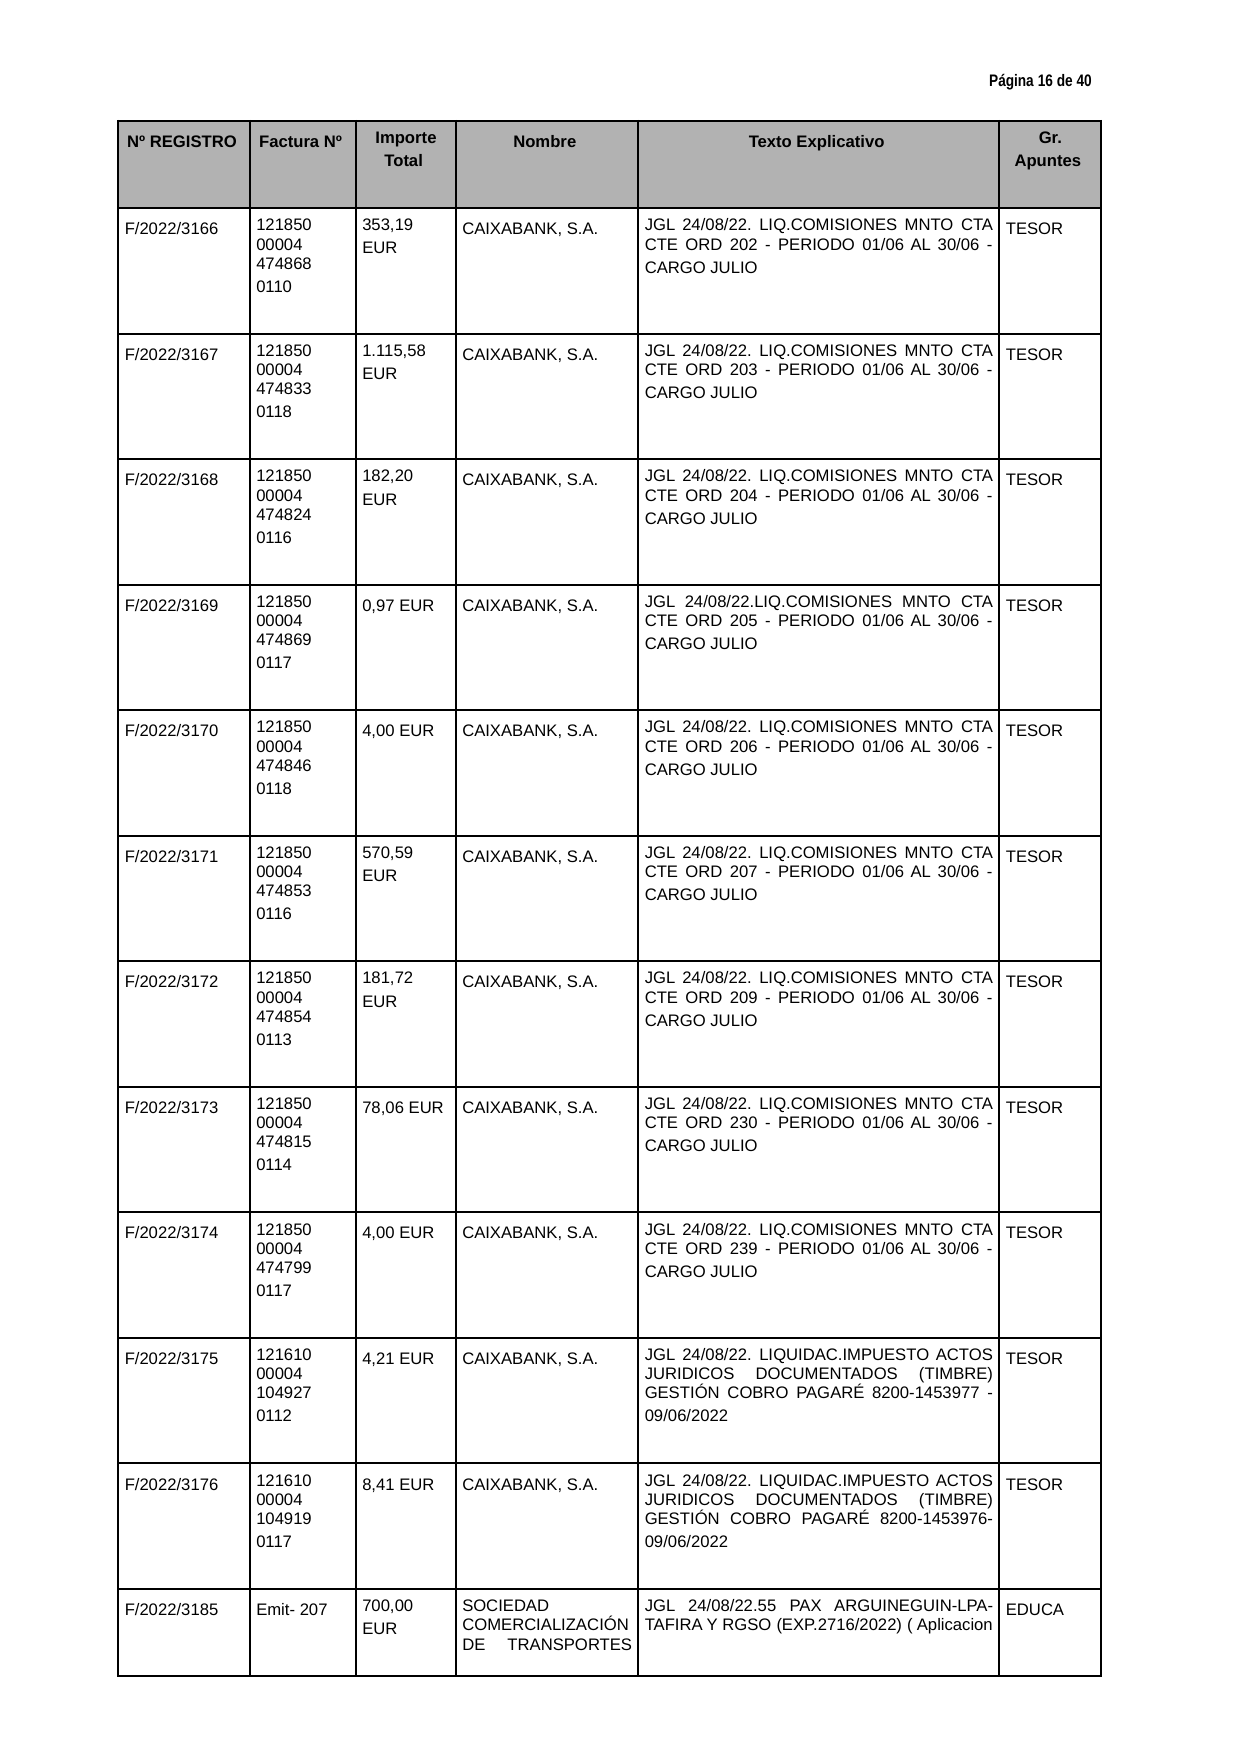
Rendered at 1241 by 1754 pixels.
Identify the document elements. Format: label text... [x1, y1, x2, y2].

table_cell 353,19 EUR [357, 209, 455, 332]
table_cell JGL 24/08/22. LIQ.COMISIONES MNTO CTA CTE ORD 230 - PERIODO 01/06 AL 30/06 - CARGO JULIO [639, 1088, 998, 1211]
table_cell CAIXABANK, S.A. [457, 837, 637, 960]
table_header Gr. Apuntes [1000, 122, 1100, 207]
table_header Texto Explicativo [639, 122, 998, 207]
table_cell 121850 00004 474824 0116 [251, 460, 355, 583]
table_cell CAIXABANK, S.A. [457, 335, 637, 458]
table_cell TESOR [1000, 586, 1100, 709]
table_cell TESOR [1000, 1464, 1100, 1588]
table_cell TESOR [1000, 1213, 1100, 1337]
table_cell CAIXABANK, S.A. [457, 1213, 637, 1337]
table_cell F/2022/3176 [119, 1464, 249, 1588]
table_cell TESOR [1000, 1339, 1100, 1462]
table_cell Emit- 207 [251, 1590, 355, 1675]
table_cell SOCIEDAD COMERCIALIZACIÓN DE TRANSPORTES [457, 1590, 637, 1675]
table_cell 0,97 EUR [357, 586, 455, 709]
table_cell 181,72 EUR [357, 962, 455, 1086]
table_cell TESOR [1000, 711, 1100, 834]
table_cell 121850 00004 474869 0117 [251, 586, 355, 709]
table_cell 121610 00004 104927 0112 [251, 1339, 355, 1462]
table_cell CAIXABANK, S.A. [457, 1464, 637, 1588]
table_cell TESOR [1000, 335, 1100, 458]
table_cell 121850 00004 474846 0118 [251, 711, 355, 834]
table_cell 4,21 EUR [357, 1339, 455, 1462]
table_cell F/2022/3168 [119, 460, 249, 583]
table_cell F/2022/3175 [119, 1339, 249, 1462]
table_cell JGL 24/08/22. LIQ.COMISIONES MNTO CTA CTE ORD 203 - PERIODO 01/06 AL 30/06 - CARGO JULIO [639, 335, 998, 458]
table_header Importe Total [357, 122, 455, 207]
table_cell 570,59 EUR [357, 837, 455, 960]
table_cell TESOR [1000, 837, 1100, 960]
table_cell 700,00 EUR [357, 1590, 455, 1675]
table_cell 78,06 EUR [357, 1088, 455, 1211]
table_cell CAIXABANK, S.A. [457, 1088, 637, 1211]
table_cell CAIXABANK, S.A. [457, 209, 637, 332]
table_cell F/2022/3170 [119, 711, 249, 834]
table_cell CAIXABANK, S.A. [457, 1339, 637, 1462]
table_cell EDUCA [1000, 1590, 1100, 1675]
table_cell JGL 24/08/22. LIQ.COMISIONES MNTO CTA CTE ORD 239 - PERIODO 01/06 AL 30/06 - CARGO JULIO [639, 1213, 998, 1337]
table_cell CAIXABANK, S.A. [457, 586, 637, 709]
table_cell F/2022/3173 [119, 1088, 249, 1211]
table_cell JGL 24/08/22. LIQ.COMISIONES MNTO CTA CTE ORD 202 - PERIODO 01/06 AL 30/06 - CARGO JULIO [639, 209, 998, 332]
table_header Factura Nº [251, 122, 355, 207]
table_cell JGL 24/08/22. LIQ.COMISIONES MNTO CTA CTE ORD 206 - PERIODO 01/06 AL 30/06 - CARGO JULIO [639, 711, 998, 834]
table_cell F/2022/3166 [119, 209, 249, 332]
table_cell 121850 00004 474833 0118 [251, 335, 355, 458]
table_cell JGL 24/08/22. LIQ.COMISIONES MNTO CTA CTE ORD 204 - PERIODO 01/06 AL 30/06 - CARGO JULIO [639, 460, 998, 583]
table_cell JGL 24/08/22.LIQ.COMISIONES MNTO CTA CTE ORD 205 - PERIODO 01/06 AL 30/06 - CARGO JULIO [639, 586, 998, 709]
table_cell 121850 00004 474799 0117 [251, 1213, 355, 1337]
table_cell JGL 24/08/22. LIQ.COMISIONES MNTO CTA CTE ORD 207 - PERIODO 01/06 AL 30/06 - CARGO JULIO [639, 837, 998, 960]
table_cell F/2022/3172 [119, 962, 249, 1086]
table_cell 121610 00004 104919 0117 [251, 1464, 355, 1588]
table_cell TESOR [1000, 962, 1100, 1086]
table_cell F/2022/3171 [119, 837, 249, 960]
table_cell 4,00 EUR [357, 1213, 455, 1337]
table_cell 121850 00004 474815 0114 [251, 1088, 355, 1211]
table_cell JGL 24/08/22. LIQUIDAC.IMPUESTO ACTOS JURIDICOS DOCUMENTADOS (TIMBRE) GESTIÓN COBRO PAGARÉ 8200-1453976- 09/06/2022 [639, 1464, 998, 1588]
table_cell CAIXABANK, S.A. [457, 460, 637, 583]
table_cell 121850 00004 474854 0113 [251, 962, 355, 1086]
table_cell 121850 00004 474853 0116 [251, 837, 355, 960]
table_cell 8,41 EUR [357, 1464, 455, 1588]
table_cell JGL 24/08/22.55 PAX ARGUINEGUIN-LPA-TAFIRA Y RGSO (EXP.2716/2022) ( Aplicacion [639, 1590, 998, 1675]
table_cell 4,00 EUR [357, 711, 455, 834]
table_cell 182,20 EUR [357, 460, 455, 583]
table_cell 121850 00004 474868 0110 [251, 209, 355, 332]
table_cell F/2022/3185 [119, 1590, 249, 1675]
table_cell F/2022/3174 [119, 1213, 249, 1337]
table_cell TESOR [1000, 209, 1100, 332]
table_header Nº REGISTRO [119, 122, 249, 207]
table_header Nombre [457, 122, 637, 207]
table_cell JGL 24/08/22. LIQ.COMISIONES MNTO CTA CTE ORD 209 - PERIODO 01/06 AL 30/06 - CARGO JULIO [639, 962, 998, 1086]
table_cell TESOR [1000, 1088, 1100, 1211]
table_cell CAIXABANK, S.A. [457, 962, 637, 1086]
table_cell F/2022/3169 [119, 586, 249, 709]
table_cell F/2022/3167 [119, 335, 249, 458]
table_cell 1.115,58 EUR [357, 335, 455, 458]
table_cell JGL 24/08/22. LIQUIDAC.IMPUESTO ACTOS JURIDICOS DOCUMENTADOS (TIMBRE) GESTIÓN COBRO PAGARÉ 8200-1453977 - 09/06/2022 [639, 1339, 998, 1462]
table_cell CAIXABANK, S.A. [457, 711, 637, 834]
table_cell TESOR [1000, 460, 1100, 583]
